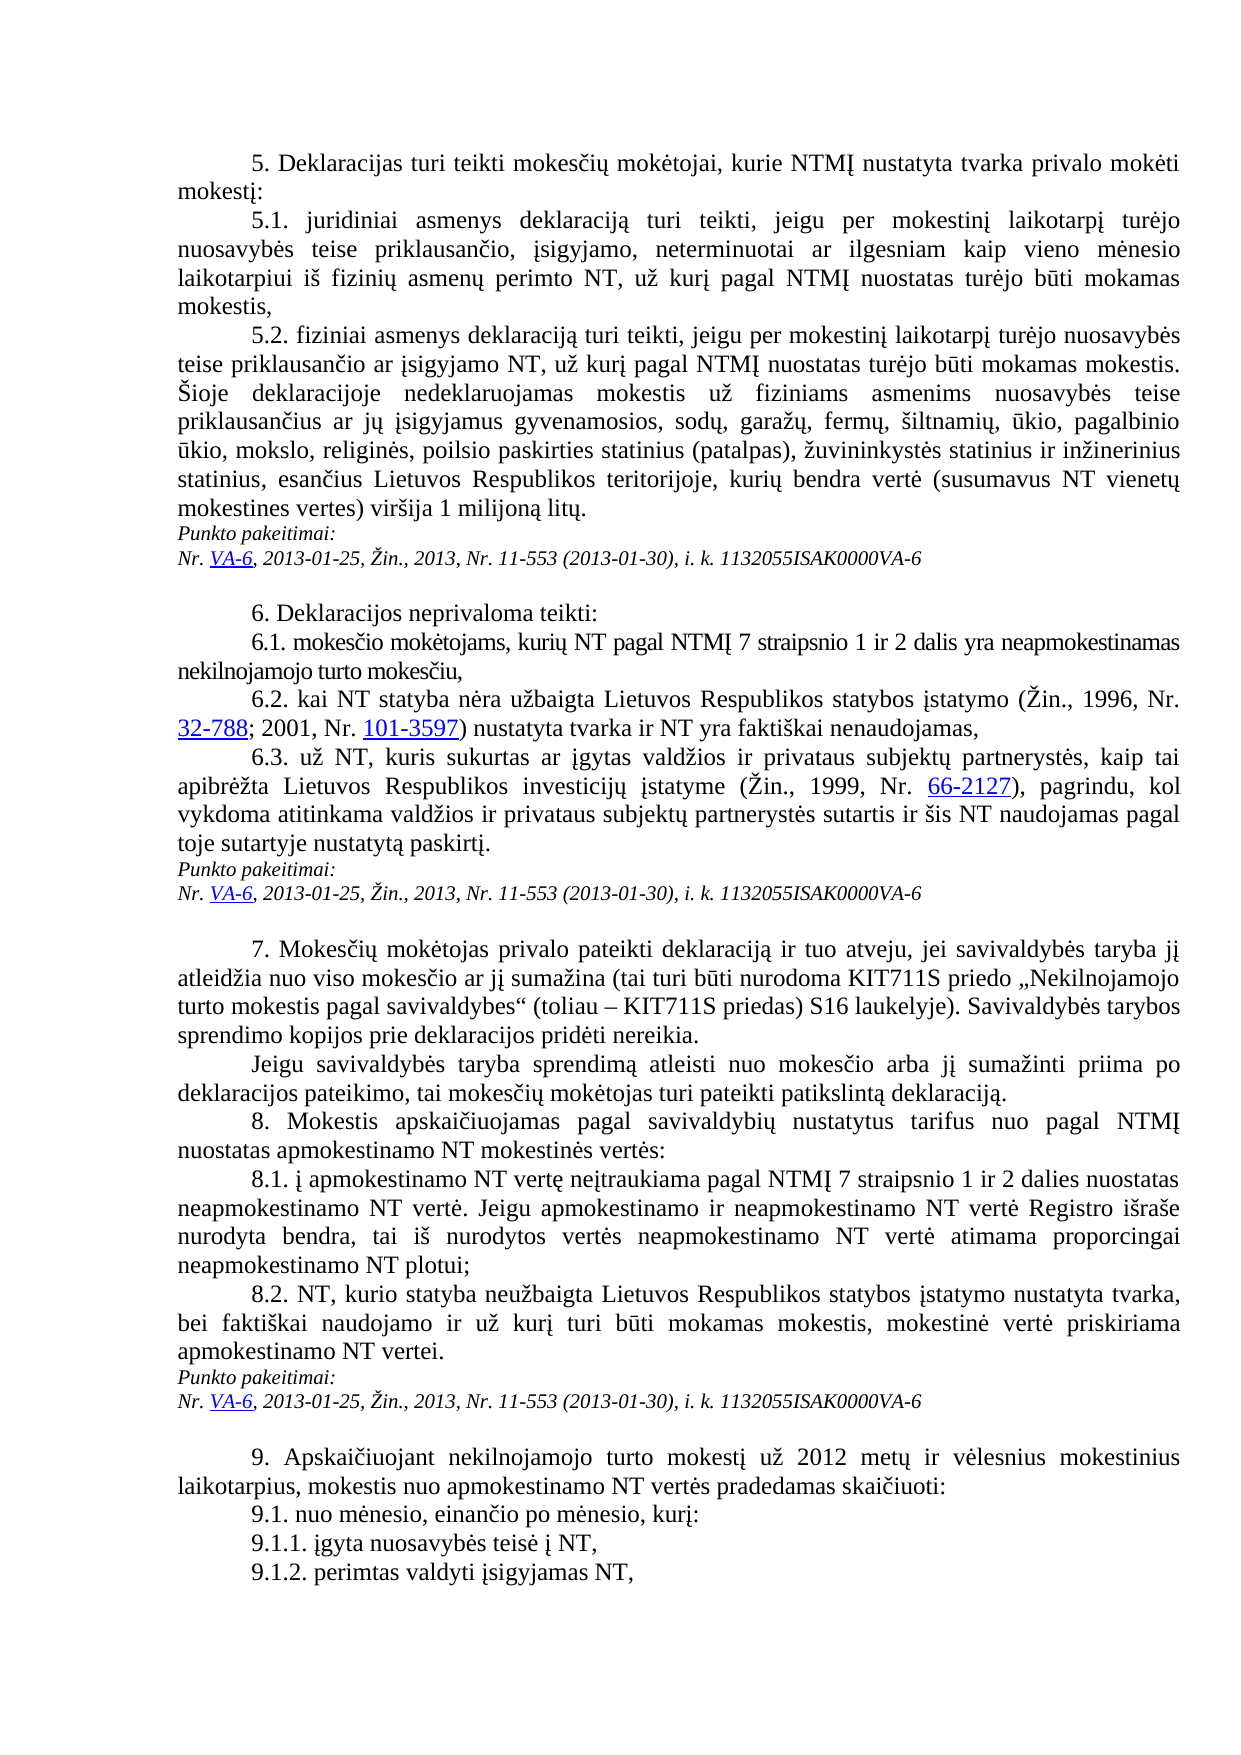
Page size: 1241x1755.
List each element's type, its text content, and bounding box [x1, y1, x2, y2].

text Nr. VA-6, 2013-01-25, Žin., 2013, Nr. 11-553 (2013-01-30), i. k. 1132055ISAK0000VA-6 [177, 1389, 1181, 1413]
text 9. Apskaičiuojant nekilnojamojo turto mokestį už 2012 metų ir vėlesnius mokestinius laikotarpius, mokestis nuo apmokestinamo NT vertės pradedamas skaičiuoti: [177, 1442, 1181, 1499]
text 5.2. fiziniai asmenys deklaraciją turi teikti, jeigu per mokestinį laikotarpį turėjo nuosavybės teise priklausančio ar įsigyjamo NT, už kurį pagal NTMĮ nuostatas turėjo būti mokamas mokestis. Šioje deklaracijoje nedeklaruojamas mokestis už fiziniams asmenims nuosavybės teise priklausančius ar jų įsigyjamus gyvenamosios, sodų, garažų, fermų, šiltnamių, ūkio, pagalbinio ūkio, mokslo, religinės, poilsio paskirties statinius (patalpas), žuvininkystės statinius ir inžinerinius statinius, esančius Lietuvos Respublikos teritorijoje, kurių bendra vertė (susumavus NT vienetų mokestines vertes) viršija 1 milijoną litų. [177, 320, 1181, 521]
text 6. Deklaracijos neprivaloma teikti: [177, 598, 1181, 627]
text Punkto pakeitimai: [177, 521, 1181, 545]
text 8.2. NT, kurio statyba neužbaigta Lietuvos Respublikos statybos įstatymo nustatyta tvarka, bei faktiškai naudojamo ir už kurį turi būti mokamas mokestis, mokestinė vertė priskiriama apmokestinamo NT vertei. [177, 1279, 1181, 1365]
text Nr. VA-6, 2013-01-25, Žin., 2013, Nr. 11-553 (2013-01-30), i. k. 1132055ISAK0000VA-6 [177, 881, 1181, 905]
text 6.2. kai NT statyba nėra užbaigta Lietuvos Respublikos statybos įstatymo (Žin., 1996, Nr. 32-788; 2001, Nr. 101-3597) nustatyta tvarka ir NT yra faktiškai nenaudojamas, [177, 684, 1181, 742]
text 8.1. į apmokestinamo NT vertę neįtraukiama pagal NTMĮ 7 straipsnio 1 ir 2 dalies nuostatas neapmokestinamo NT vertė. Jeigu apmokestinamo ir neapmokestinamo NT vertė Registro išraše nurodyta bendra, tai iš nurodytos vertės neapmokestinamo NT vertė atimama proporcingai neapmokestinamo NT plotui; [177, 1164, 1181, 1279]
text 5.1. juridiniai asmenys deklaraciją turi teikti, jeigu per mokestinį laikotarpį turėjo nuosavybės teise priklausančio, įsigyjamo, neterminuotai ar ilgesniam kaip vieno mėnesio laikotarpiui iš fizinių asmenų perimto NT, už kurį pagal NTMĮ nuostatas turėjo būti mokamas mokestis, [177, 205, 1181, 320]
text 6.3. už NT, kuris sukurtas ar įgytas valdžios ir privataus subjektų partnerystės, kaip tai apibrėžta Lietuvos Respublikos investicijų įstatyme (Žin., 1999, Nr. 66-2127), pagrindu, kol vykdoma atitinkama valdžios ir privataus subjektų partnerystės sutartis ir šis NT naudojamas pagal toje sutartyje nustatytą paskirtį. [177, 742, 1181, 857]
text 6.1. mokesčio mokėtojams, kurių NT pagal NTMĮ 7 straipsnio 1 ir 2 dalis yra neapmokestinamas nekilnojamojo turto mokesčiu, [177, 627, 1181, 684]
text Jeigu savivaldybės taryba sprendimą atleisti nuo mokesčio arba jį sumažinti priima po deklaracijos pateikimo, tai mokesčių mokėtojas turi pateikti patikslintą deklaraciją. [177, 1049, 1181, 1106]
text 9.1. nuo mėnesio, einančio po mėnesio, kurį: [177, 1499, 1181, 1528]
text 5. Deklaracijas turi teikti mokesčių mokėtojai, kurie NTMĮ nustatyta tvarka privalo mokėti mokestį: [177, 148, 1181, 205]
text Punkto pakeitimai: [177, 857, 1181, 881]
text 7. Mokesčių mokėtojas privalo pateikti deklaraciją ir tuo atveju, jei savivaldybės taryba jį atleidžia nuo viso mokesčio ar jį sumažina (tai turi būti nurodoma KIT711S priedo „Nekilnojamojo turto mokestis pagal savivaldybes“ (toliau – KIT711S priedas) S16 laukelyje). Savivaldybės tarybos sprendimo kopijos prie deklaracijos pridėti nereikia. [177, 934, 1181, 1049]
text Punkto pakeitimai: [177, 1365, 1181, 1389]
text Nr. VA-6, 2013-01-25, Žin., 2013, Nr. 11-553 (2013-01-30), i. k. 1132055ISAK0000VA-6 [177, 545, 1181, 569]
text 9.1.2. perimtas valdyti įsigyjamas NT, [177, 1557, 1181, 1586]
text 9.1.1. įgyta nuosavybės teisė į NT, [177, 1528, 1181, 1557]
text 8. Mokestis apskaičiuojamas pagal savivaldybių nustatytus tarifus nuo pagal NTMĮ nuostatas apmokestinamo NT mokestinės vertės: [177, 1106, 1181, 1164]
